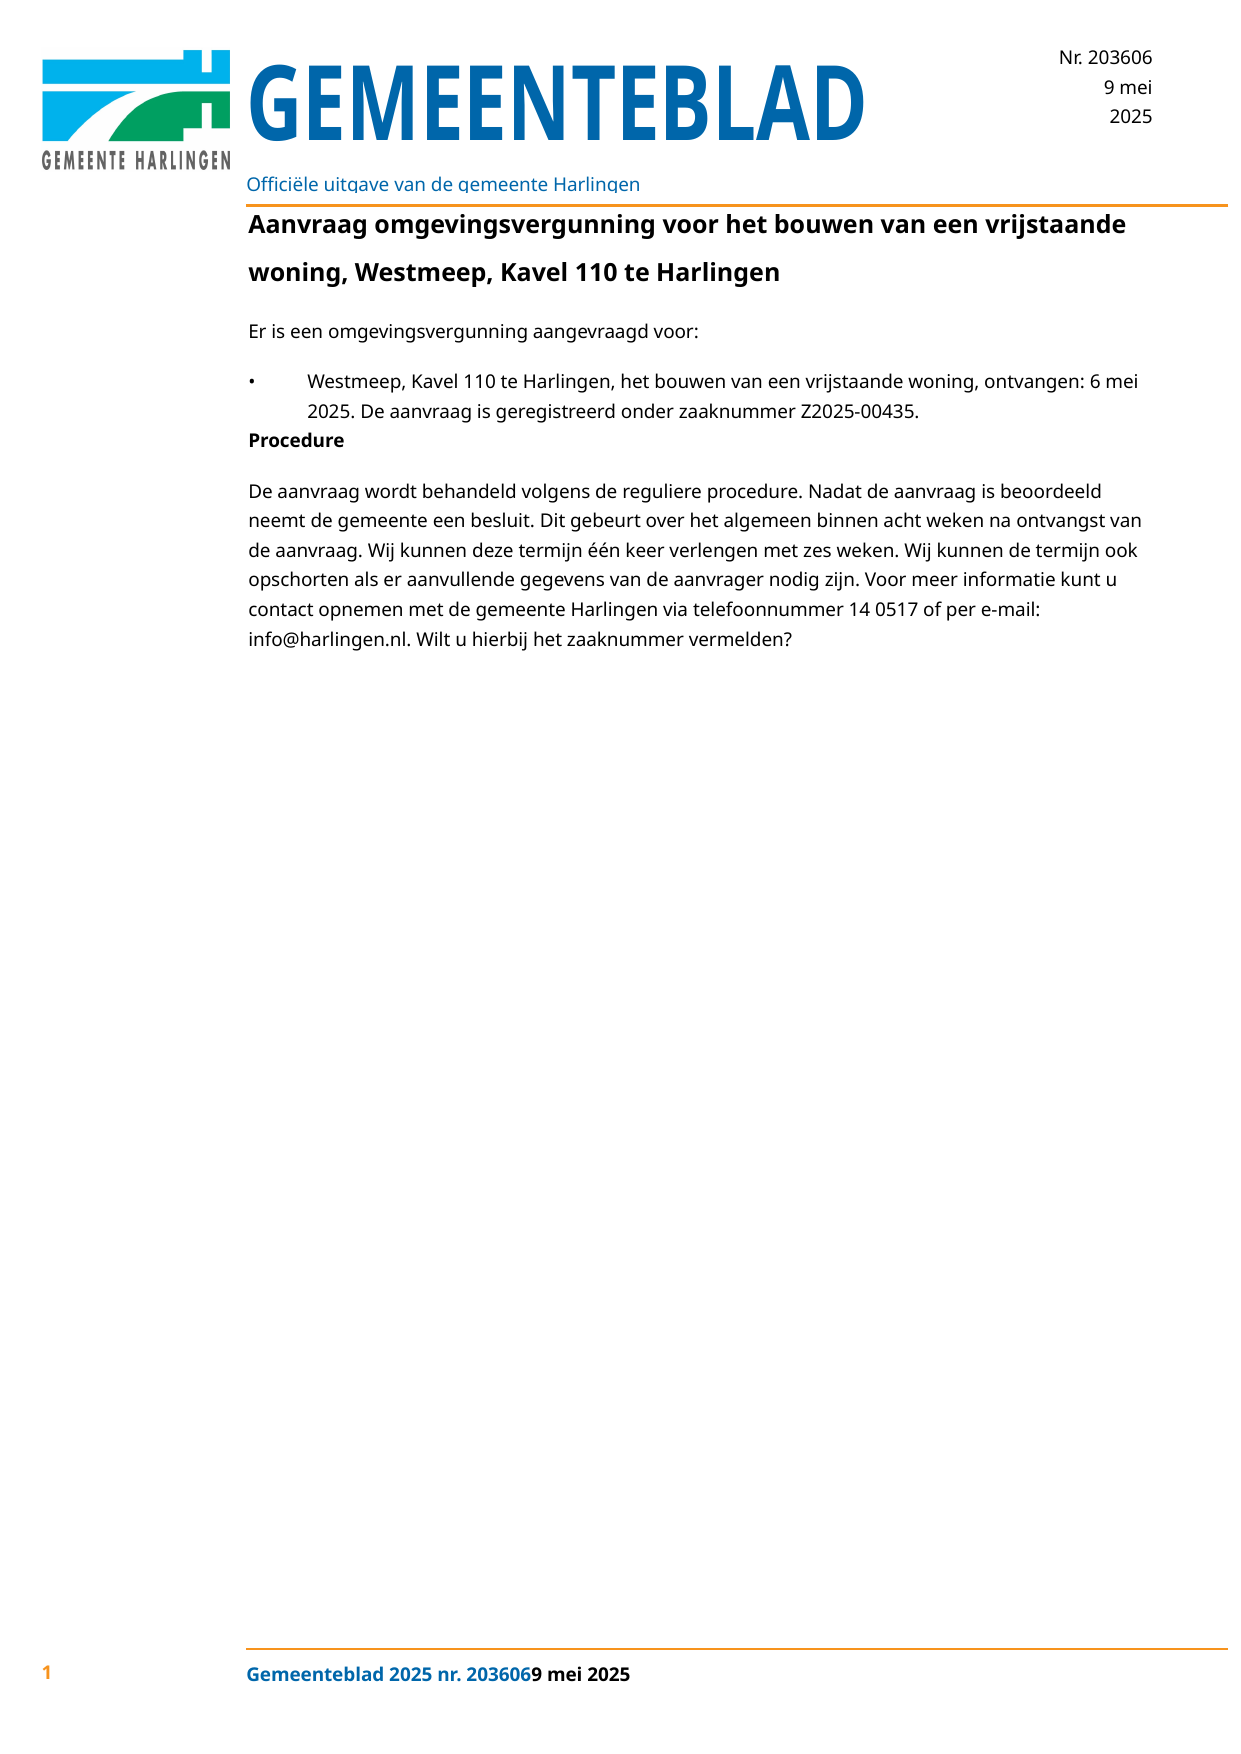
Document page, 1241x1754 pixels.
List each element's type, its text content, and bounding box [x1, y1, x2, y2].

picture [41, 47, 231, 172]
text Aanvraag omgevingsvergunning voor het bouwen van een vrijstaande woning, Westmeep, Kavel 110 te Harlingen [248, 207, 1152, 288]
text De aanvraag wordt behandeld volgens de reguliere procedure. Nadat de aanvraag is beoordeeld neemt de gemeente een besluit. Dit gebeurt over het algemeen binnen acht weken na ontvangst van de aanvraag. Wij kunnen deze termijn één keer verlengen met zes weken. Wij kunnen de termijn ook opschorten als er aanvullende gegevens van de aanvrager nodig zijn. Voor meer informatie kunt u contact opnemen met de gemeente Harlingen via telefoonnummer 14 0517 of per e-mail: info@harlingen.nl. Wilt u hierbij het zaaknummer vermelden? [248, 478, 1152, 652]
text Er is een omgevingsvergunning aangevraagd voor: [248, 318, 1152, 344]
text Procedure [248, 427, 1152, 453]
list Westmeep, Kavel 110 te Harlingen, het bouwen van een vrijstaande woning, ontvangen: 6 mei 2025. De aanvraag is geregistreerd onder zaaknummer Z2025-00435. [248, 368, 1152, 424]
